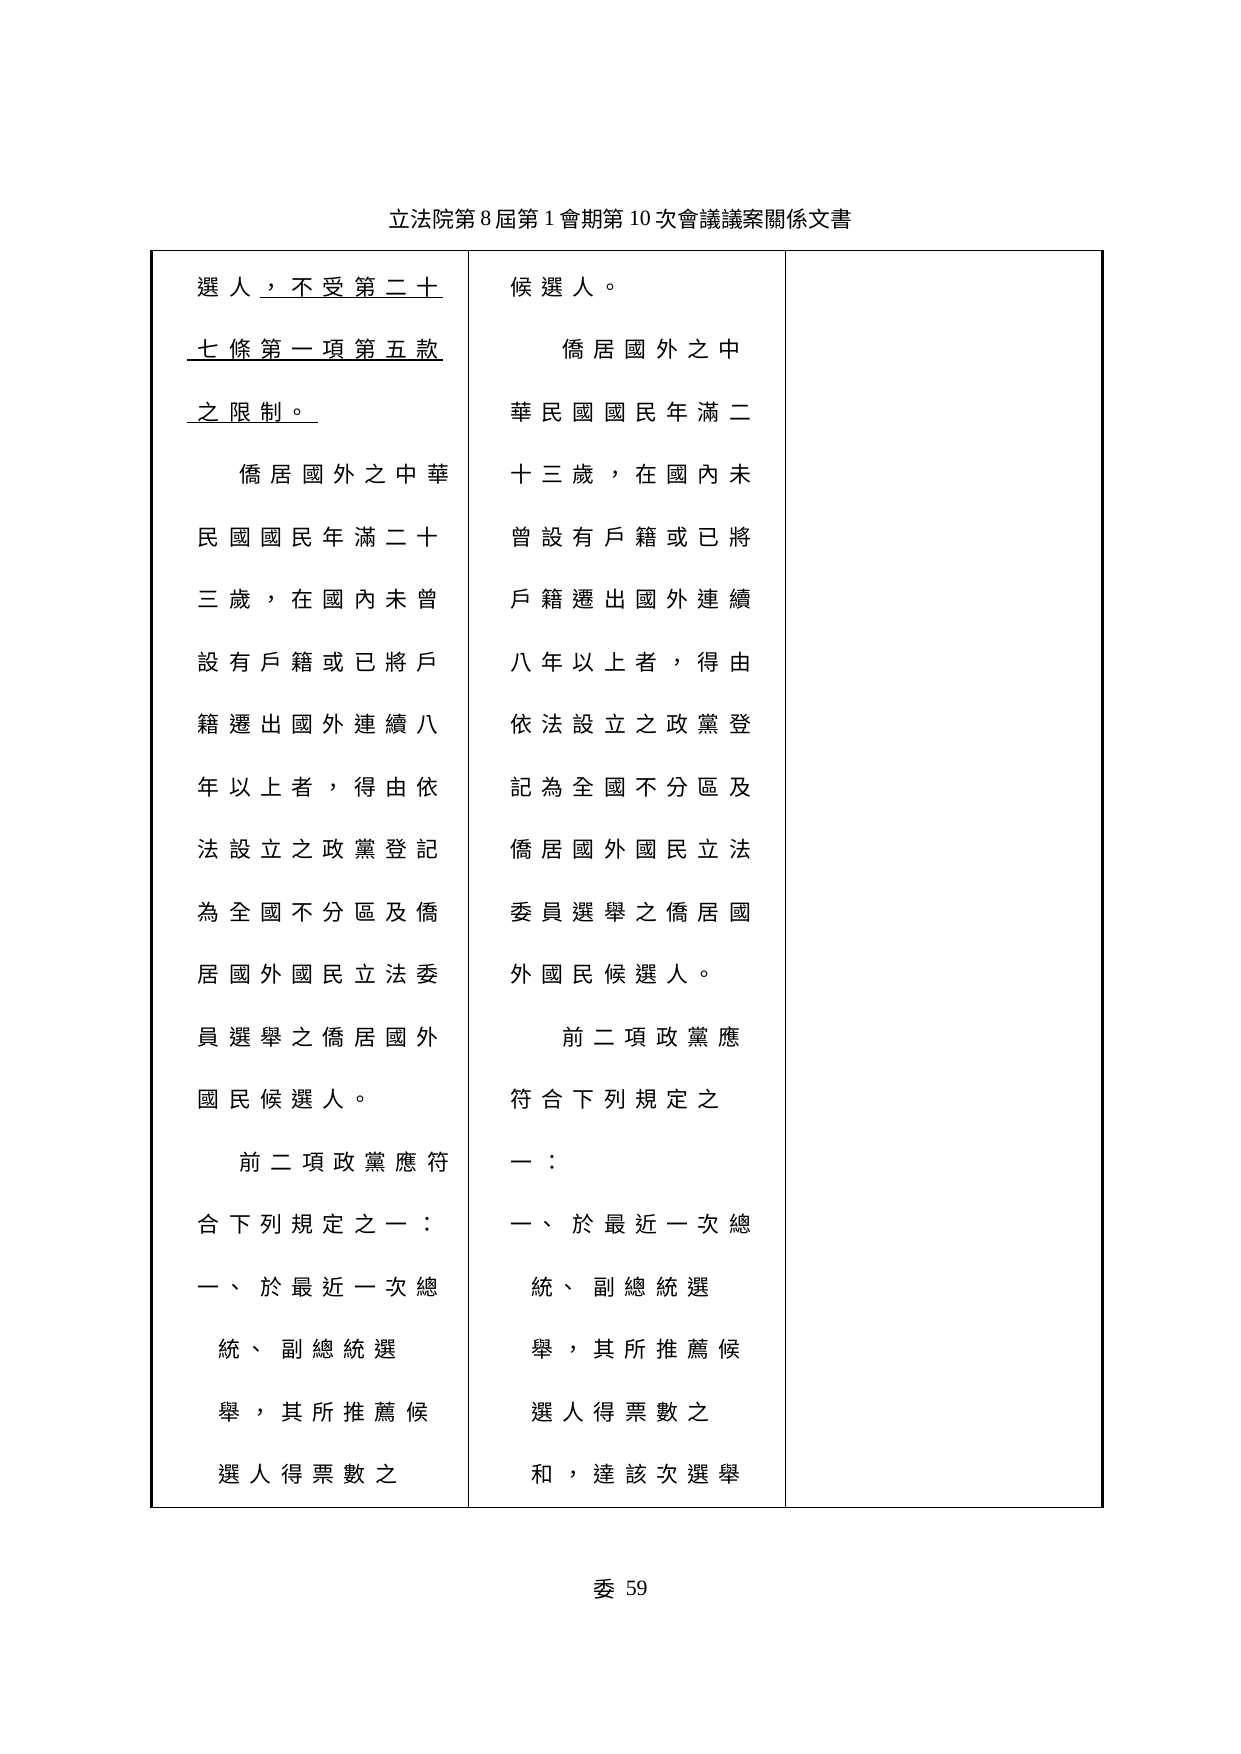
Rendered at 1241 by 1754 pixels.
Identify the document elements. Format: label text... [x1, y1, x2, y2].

table_cell 選人，不受第二十七條第一項第五款之限制。 僑居國外之中華民國國民年滿二十三歲，在國內未曾設有戶籍或已將戶籍遷出國外連續八年以上者，得由依法設立之政黨登記為全國不分區及僑居國外國民立法委員選舉之僑居國外國民候選人。 前二項政黨應符合下列規定之一： 一、於最近一次總統、副總統選舉，其所推薦候選人得票數之 [153, 251, 468, 1507]
table_cell [786, 251, 1101, 1507]
table_cell 候選人。 僑居國外之中華民國國民年滿二十三歲，在國內未曾設有戶籍或已將戶籍遷出國外連續八年以上者，得由依法設立之政黨登記為全國不分區及僑居國外國民立法委員選舉之僑居國外國民候選人。 前二項政黨應符合下列規定之一： 一、於最近一次總統、副總統選舉，其所推薦候選人得票數之和，達該次選舉 [469, 251, 785, 1507]
